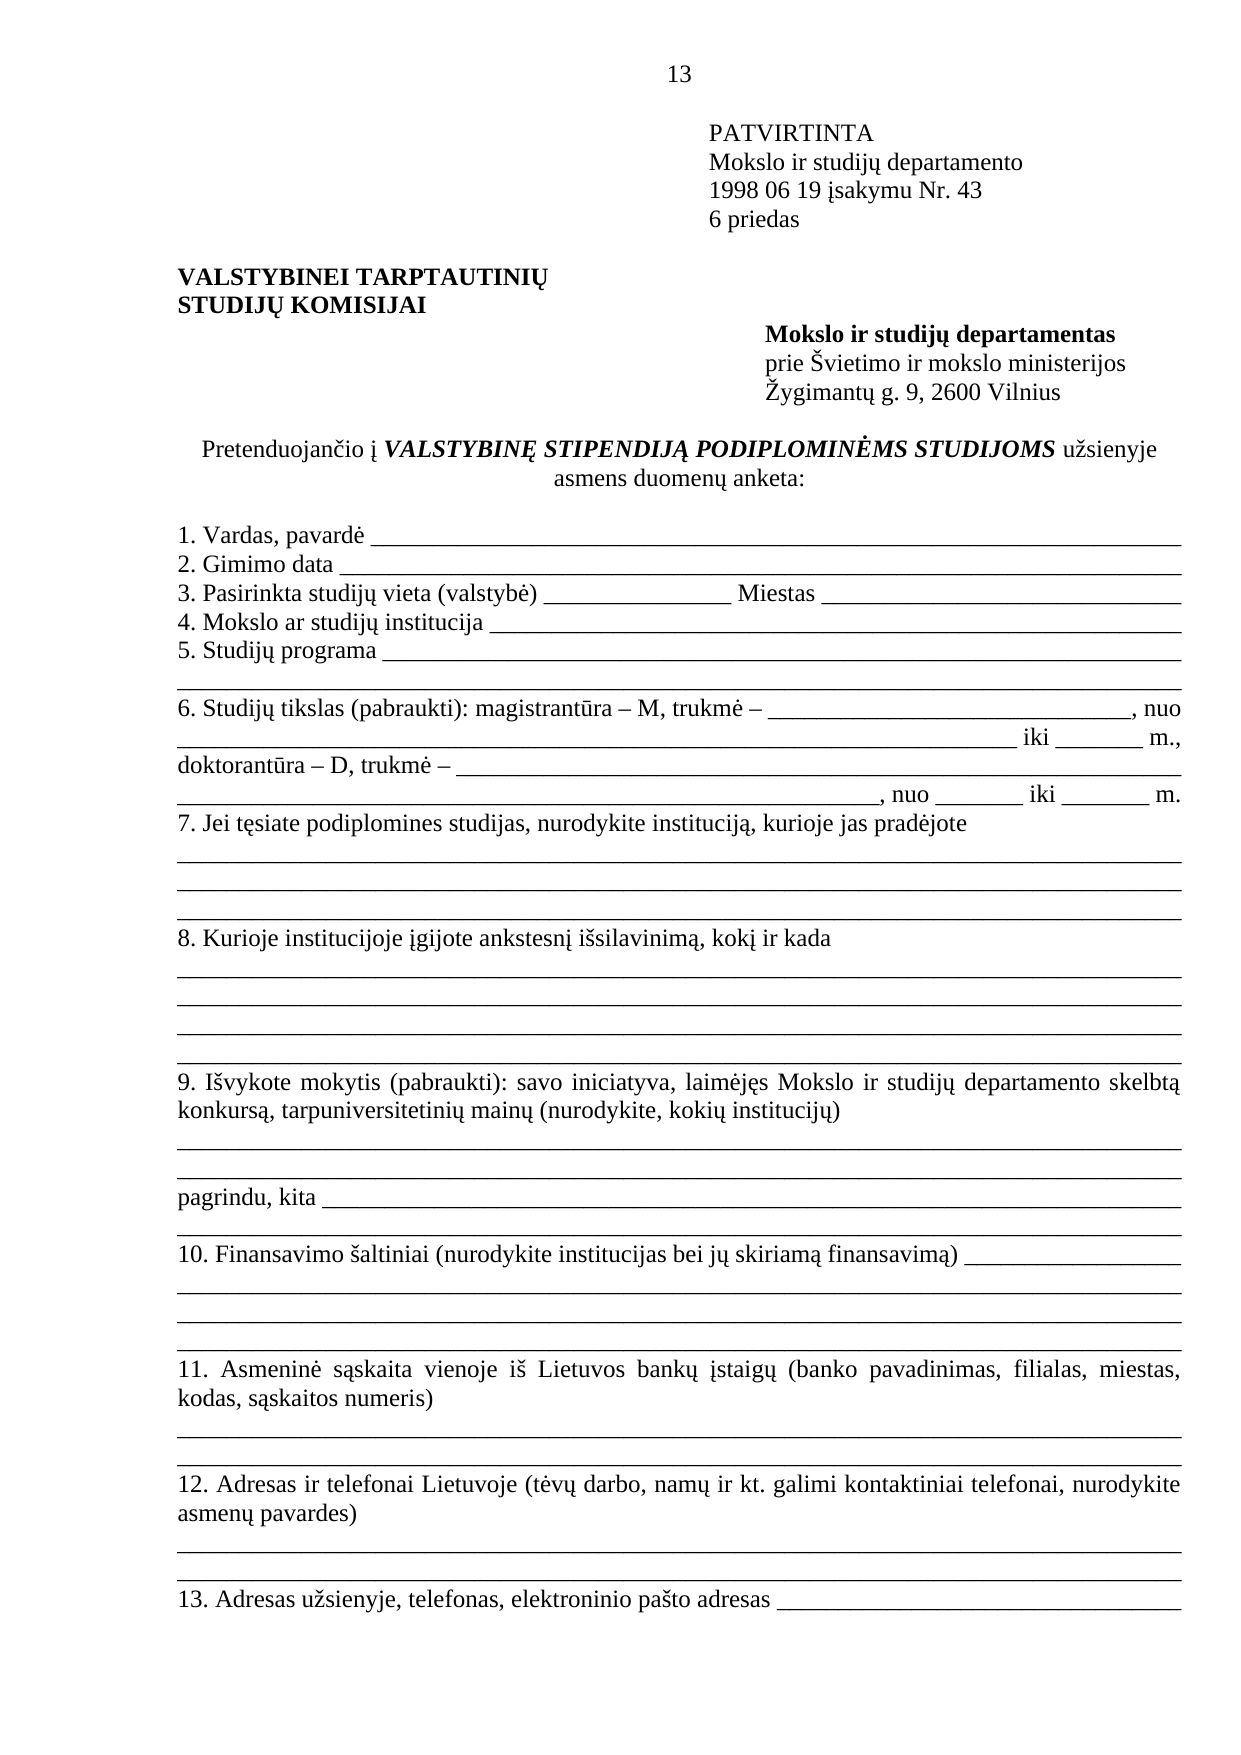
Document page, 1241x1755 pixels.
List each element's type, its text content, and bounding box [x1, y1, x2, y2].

text 11. Asmeninė sąskaita vienoje iš Lietuvos bankų įstaigų (banko pavadinimas, filialas, miestas, kodas, sąskaitos numeris) [177, 1354, 1181, 1412]
text 3. Pasirinkta studijų vieta (valstybė) _______________ Miestas [177, 578, 1181, 607]
text 4. Mokslo ar studijų institucija [177, 607, 1181, 636]
text Mokslo ir studijų departamentas [177, 319, 1181, 348]
text Patvirtinta [177, 118, 1181, 147]
text 10. Finansavimo šaltiniai (nurodykite institucijas bei jų skiriamą finansavimą) [177, 1239, 1181, 1268]
text Žygimantų g. 9, 2600 Vilnius [177, 377, 1181, 406]
text 6. Studijų tikslas (pabraukti): magistrantūra – M, trukmė – , nuo [177, 693, 1181, 722]
text prie Švietimo ir mokslo ministerijos [177, 348, 1181, 377]
text 6 priedas [177, 204, 1181, 233]
text doktorantūra – D, trukmė – , nuo _______ iki _______ m. [177, 751, 1181, 808]
text 2. Gimimo data [177, 549, 1181, 578]
text 8. Kurioje institucijoje įgijote ankstesnį išsilavinimą, kokį ir kada [177, 923, 1181, 952]
text pagrindu, kita [177, 1182, 1181, 1211]
text 9. Išvykote mokytis (pabraukti): savo iniciatyva, laimėjęs Mokslo ir studijų departamento skelbtą konkursą, tarpuniversitetinių mainų (nurodykite, kokių institucijų) [177, 1067, 1181, 1124]
text VALSTYBINEI TARPTAUTINIŲ [177, 262, 1181, 291]
text 5. Studijų programa [177, 636, 1181, 664]
text Mokslo ir studijų departamento [177, 147, 1181, 176]
text 13. Adresas užsienyje, telefonas, elektroninio pašto adresas [177, 1584, 1181, 1613]
text 7. Jei tęsiate podiplomines studijas, nurodykite instituciją, kurioje jas pradėjote [177, 808, 1181, 837]
text 1998 06 19 įsakymu Nr. 43 [177, 176, 1181, 204]
text STUDIJŲ KOMISIJAI [177, 291, 1181, 319]
text 12. Adresas ir telefonai Lietuvoje (tėvų darbo, namų ir kt. galimi kontaktiniai telefonai, nurodykite asmenų pavardes) [177, 1469, 1181, 1527]
text iki _______ m., [177, 722, 1181, 751]
text 1. Vardas, pavardė [177, 521, 1181, 549]
text Pretenduojančio į VALSTYBINĘ STIPENDIJĄ PODIPLOMINĖMS STUDIJOMS užsienyje asmens duomenų anketa: [177, 434, 1181, 492]
